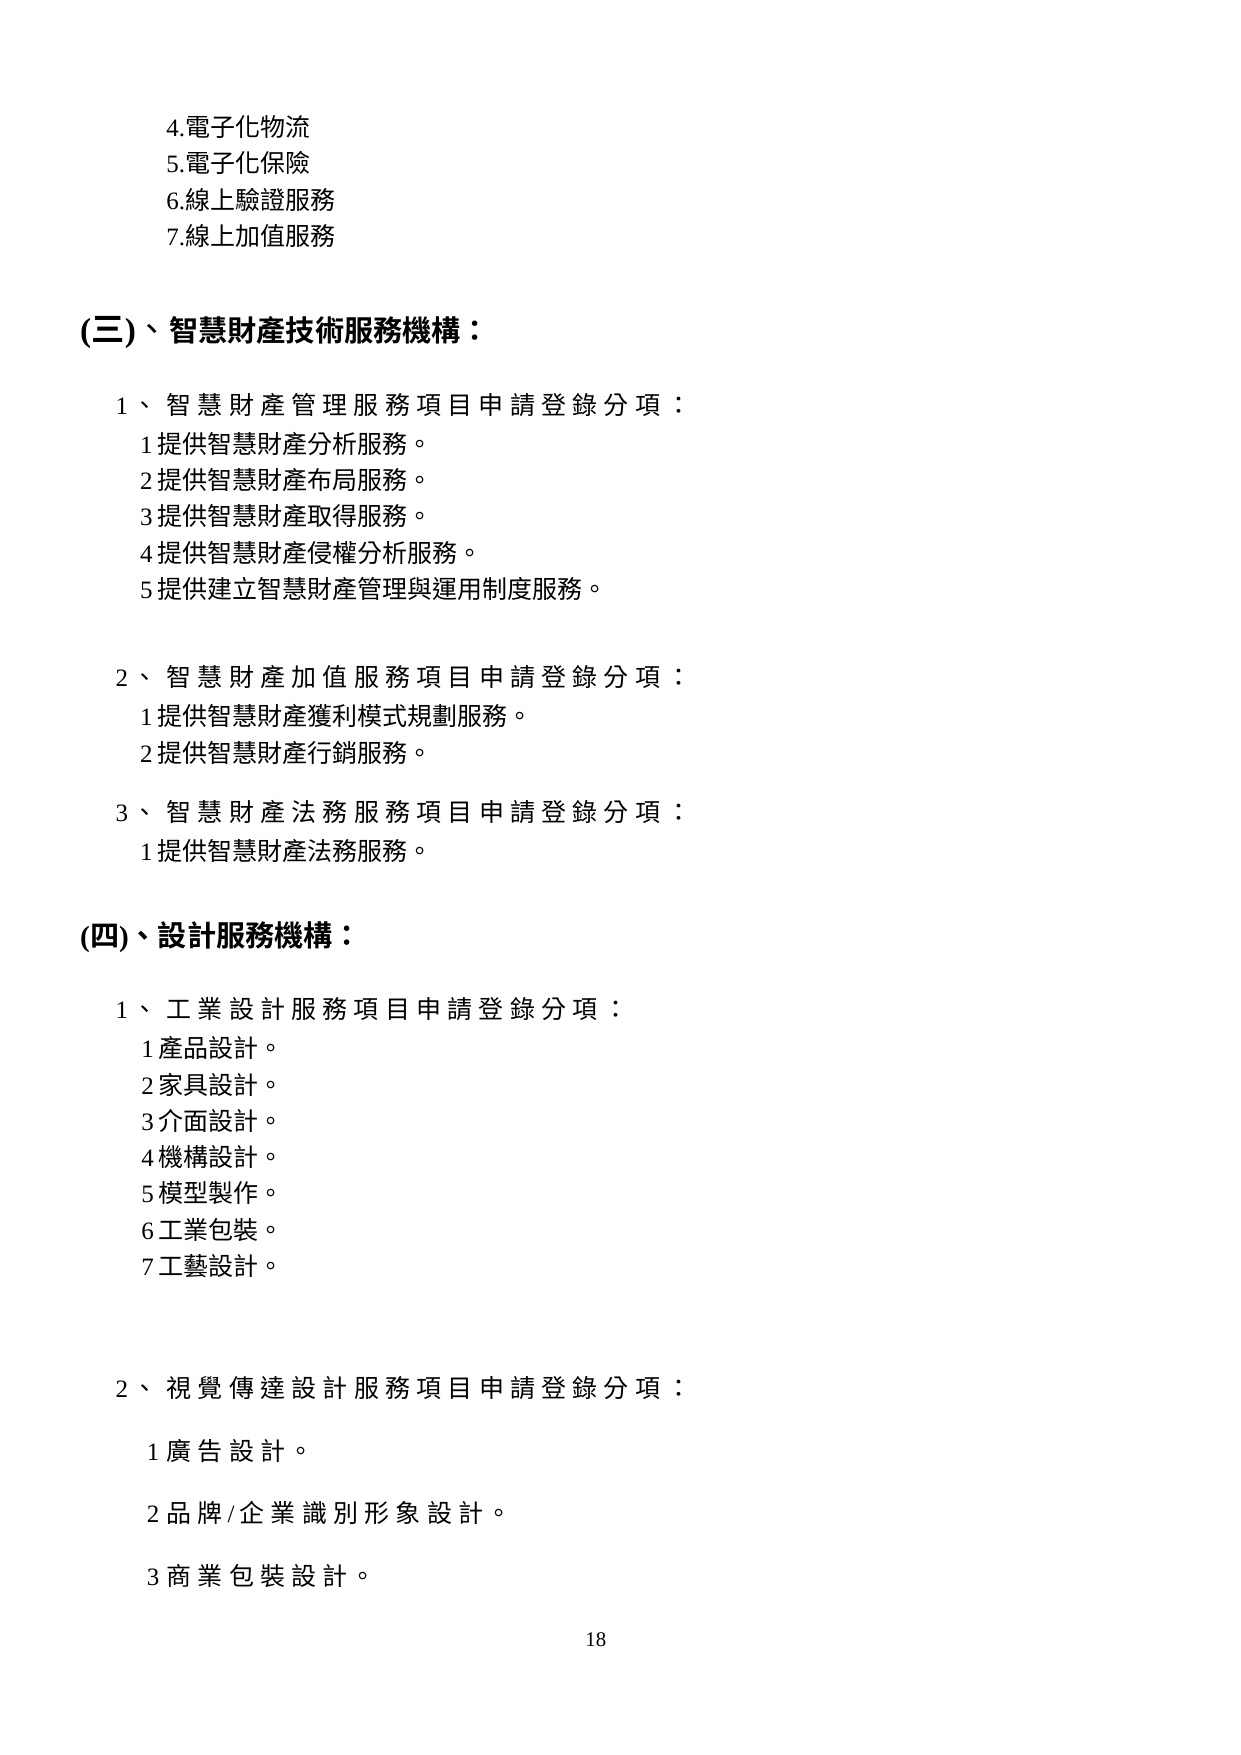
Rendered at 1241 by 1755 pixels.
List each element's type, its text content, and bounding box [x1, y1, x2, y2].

text 2家具設計。 [136, 1065, 1111, 1101]
text 1提供智慧財產法務服務。 [114, 832, 1111, 868]
text 1廣告設計。 [140, 1408, 1111, 1470]
text 1產品設計。 [136, 1029, 1111, 1065]
text (三)、智慧財產技術服務機構： [80, 302, 1111, 351]
text 5提供建立智慧財產管理與運用制度服務。 [114, 569, 1111, 606]
text 2品牌/企業識別形象設計。 [140, 1470, 1111, 1533]
text (四)、設計服務機構： [80, 913, 1111, 955]
text 1提供智慧財產獲利模式規劃服務。 [114, 697, 1111, 733]
text 4.電子化物流 [166, 108, 1105, 144]
text 1、智慧財產管理服務項目申請登錄分項： [80, 362, 1111, 424]
text 3介面設計。 [136, 1101, 1111, 1138]
text 2、視覺傳達設計服務項目申請登錄分項： [80, 1345, 1111, 1408]
text 3、智慧財產法務服務項目申請登錄分項： [80, 769, 1111, 832]
text 6.線上驗證服務 [166, 180, 1105, 216]
text 2提供智慧財產布局服務。 [114, 461, 1111, 497]
text 1提供智慧財產分析服務。 [114, 424, 1111, 461]
text 7工藝設計。 [136, 1246, 1111, 1283]
text 4機構設計。 [136, 1138, 1111, 1174]
text 6工業包裝。 [136, 1210, 1111, 1246]
text 5模型製作。 [136, 1174, 1111, 1210]
text 3商業包裝設計。 [140, 1533, 1111, 1595]
text 2提供智慧財產行銷服務。 [140, 733, 1105, 769]
text 2、智慧財產加值服務項目申請登錄分項： [80, 634, 1111, 697]
text 5.電子化保險 [166, 144, 1105, 180]
text 3提供智慧財產取得服務。 [114, 497, 1111, 533]
text 4提供智慧財產侵權分析服務。 [114, 533, 1111, 569]
text 1、工業設計服務項目申請登錄分項： [80, 966, 1111, 1029]
text 7.線上加值服務 [166, 216, 1105, 253]
